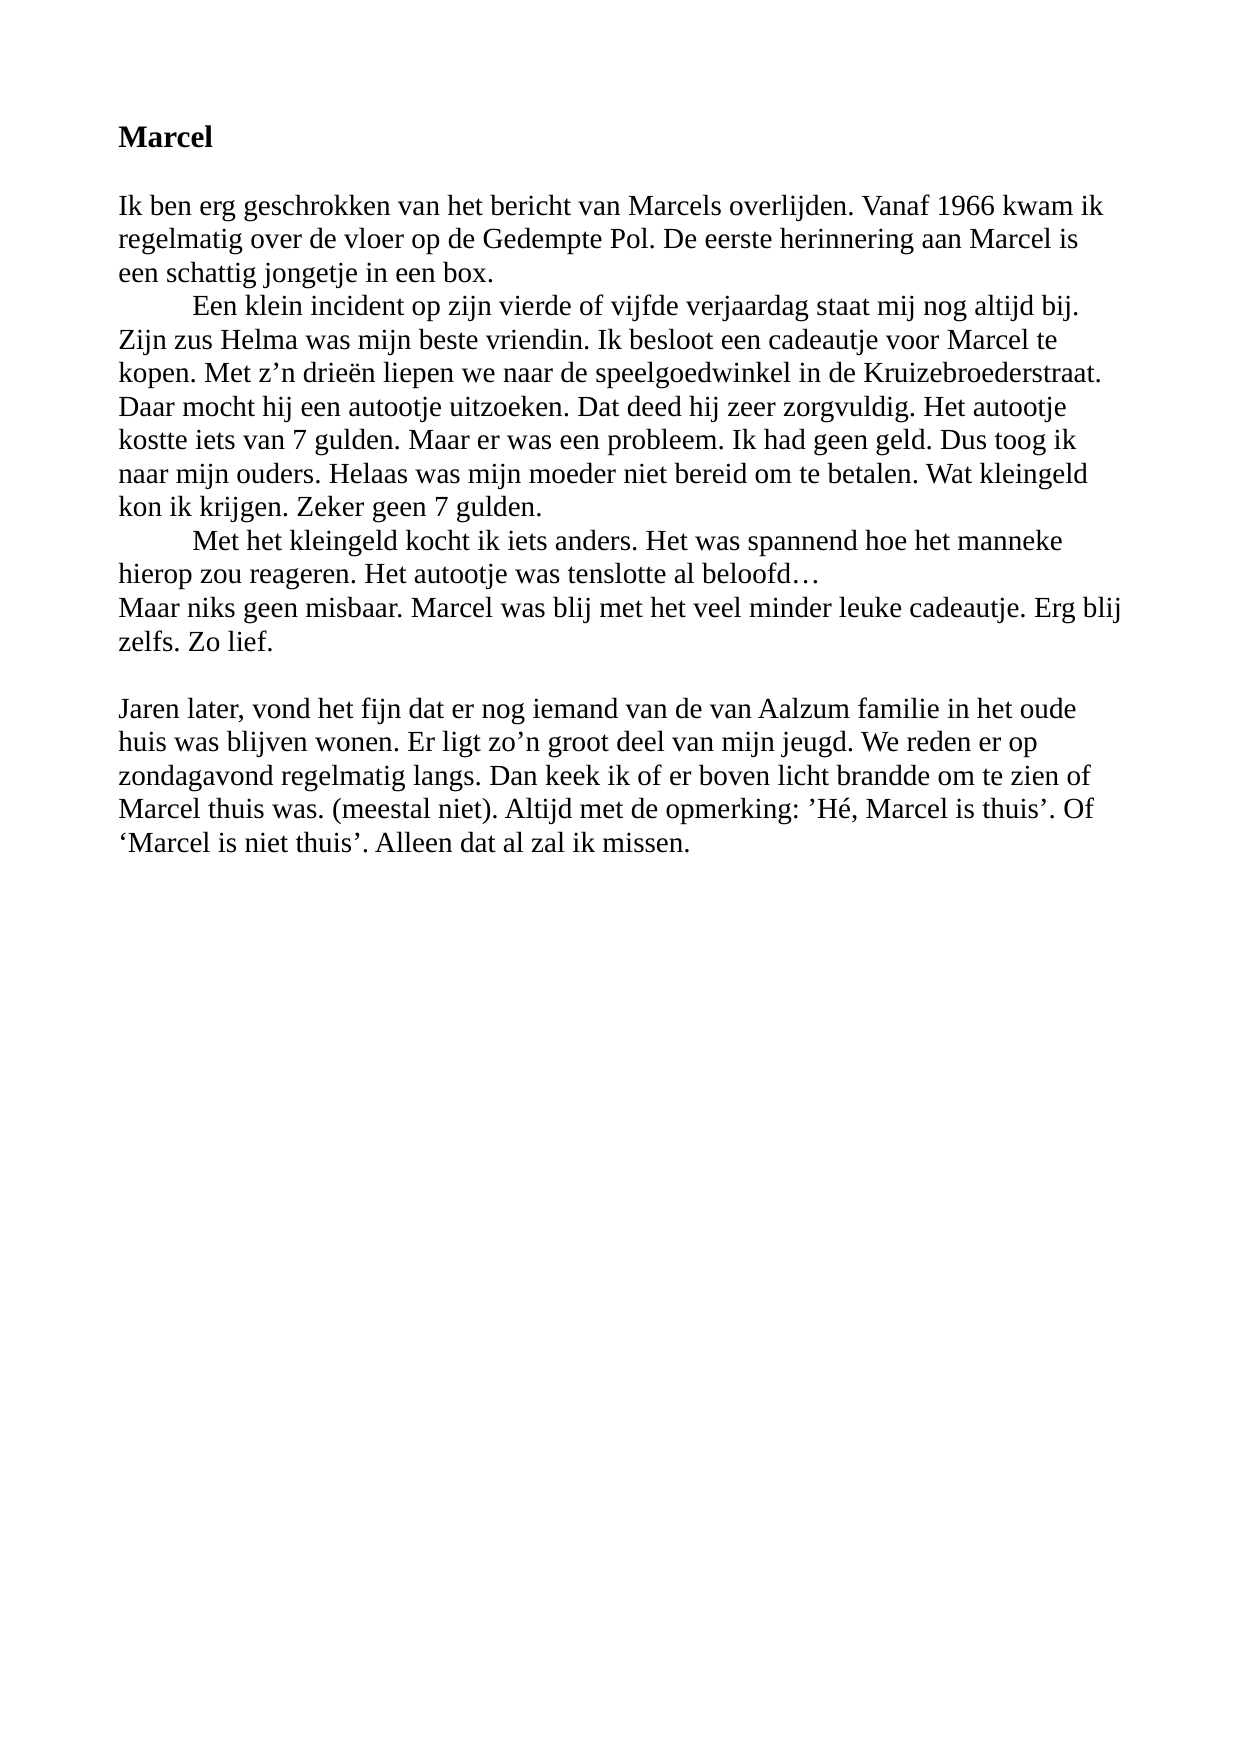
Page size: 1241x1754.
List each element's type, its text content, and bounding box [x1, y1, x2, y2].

text Ik ben erg geschrokken van het bericht van Marcels overlijden. Vanaf 1966 kwam ik regelmatig over de vloer op de Gedempte Pol. De eerste herinnering aan Marcel is een schattig jongetje in een box. [118, 188, 1122, 288]
text Maar niks geen misbaar. Marcel was blij met het veel minder leuke cadeautje. Erg blij zelfs. Zo lief. [118, 590, 1122, 657]
text Een klein incident op zijn vierde of vijfde verjaardag staat mij nog altijd bij. Zijn zus Helma was mijn beste vriendin. Ik besloot een cadeautje voor Marcel te kopen. Met z’n drieën liepen we naar de speelgoedwinkel in de Kruizebroederstraat. Daar mocht hij een autootje uitzoeken. Dat deed hij zeer zorgvuldig. Het autootje kostte iets van 7 gulden. Maar er was een probleem. Ik had geen geld. Dus toog ik naar mijn ouders. Helaas was mijn moeder niet bereid om te betalen. Wat kleingeld kon ik krijgen. Zeker geen 7 gulden. [118, 288, 1122, 523]
text Jaren later, vond het fijn dat er nog iemand van de van Aalzum familie in het oude huis was blijven wonen. Er ligt zo’n groot deel van mijn jeugd. We reden er op zondagavond regelmatig langs. Dan keek ik of er boven licht brandde om te zien of Marcel thuis was. (meestal niet). Altijd met de opmerking: ’Hé, Marcel is thuis’. Of ‘Marcel is niet thuis’. Alleen dat al zal ik missen. [118, 691, 1122, 858]
text Met het kleingeld kocht ik iets anders. Het was spannend hoe het manneke hierop zou reageren. Het autootje was tenslotte al beloofd… [118, 523, 1122, 590]
text Marcel [118, 118, 1122, 154]
